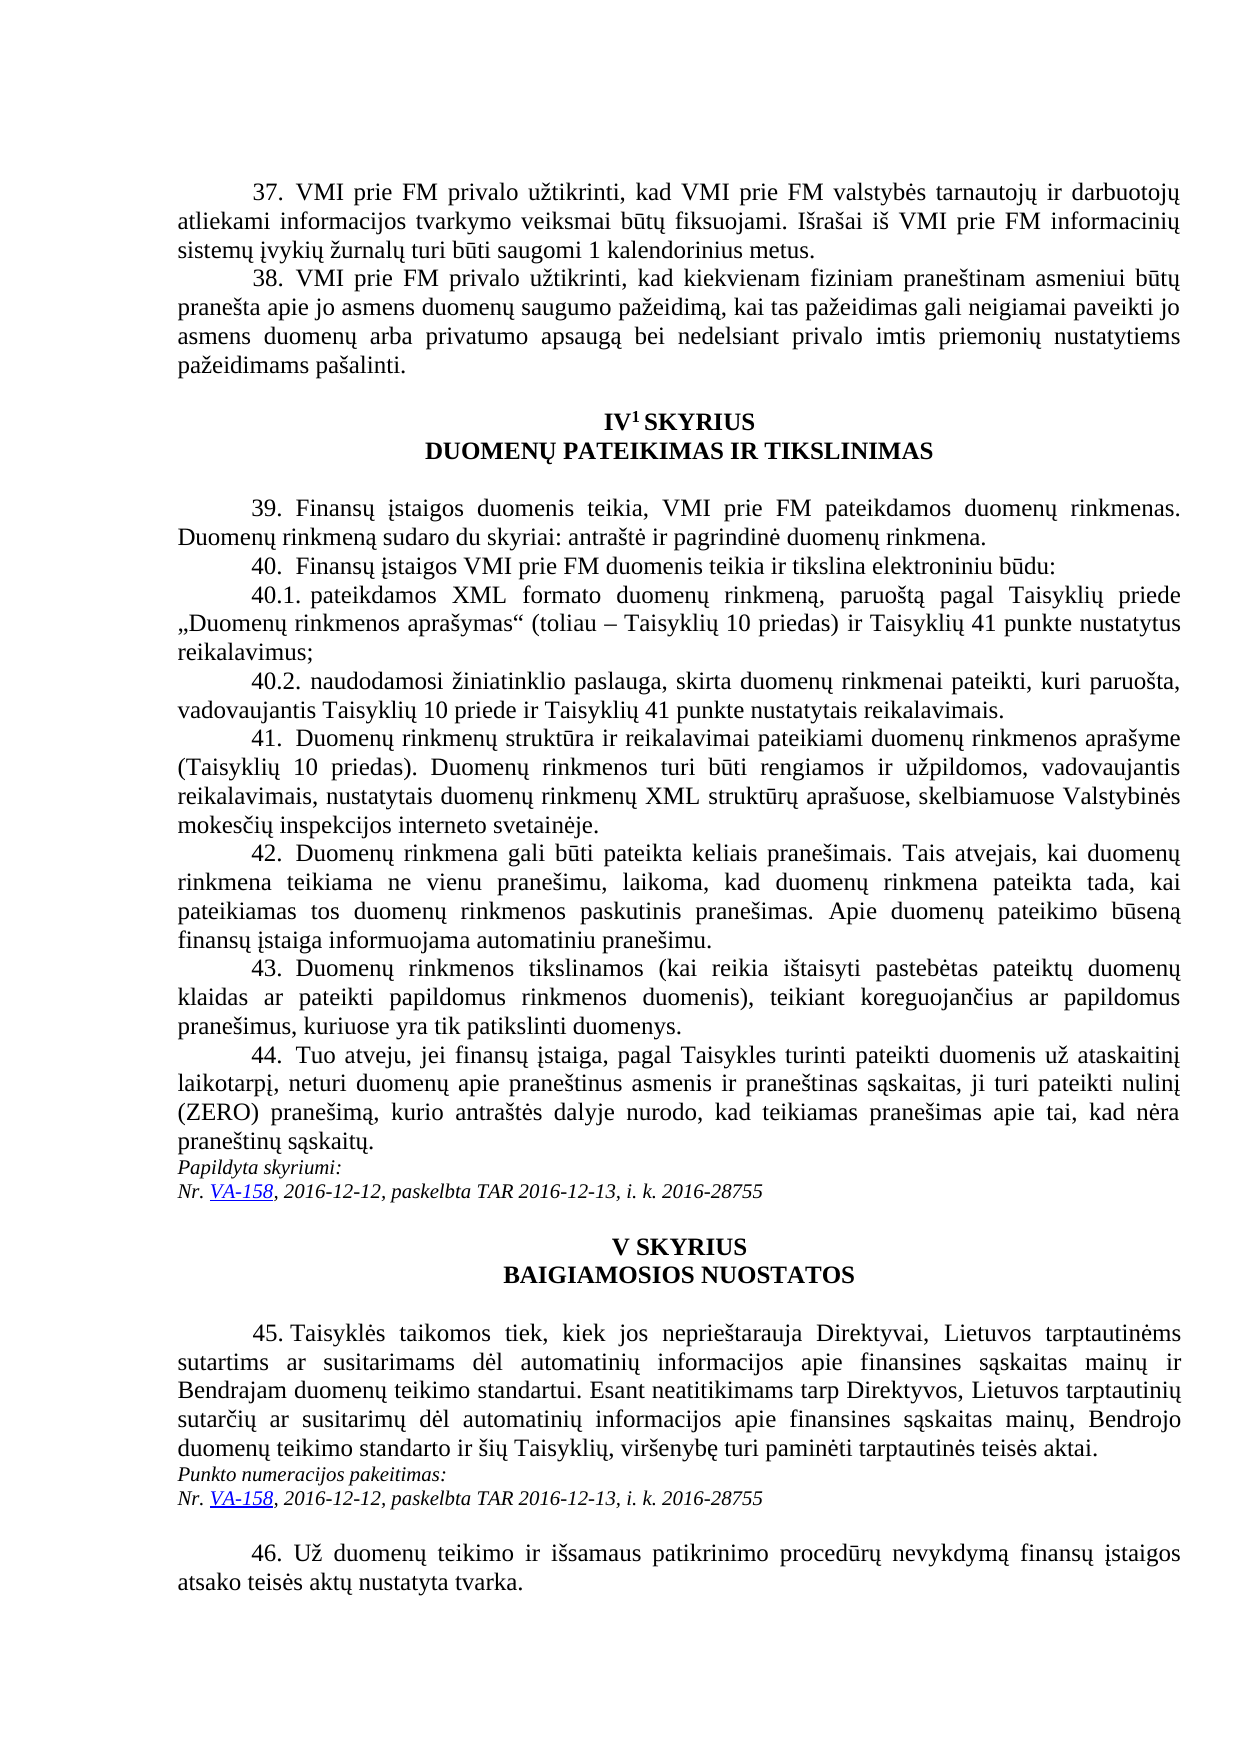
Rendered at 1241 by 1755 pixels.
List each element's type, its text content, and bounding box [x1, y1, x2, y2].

text IV1 SKYRIUS [177, 407, 1181, 436]
text 40.2. naudodamosi žiniatinklio paslauga, skirta duomenų rinkmenai pateikti, kuri paruošta, vadovaujantis Taisyklių 10 priede ir Taisyklių 41 punkte nustatytais reikalavimais. [177, 666, 1181, 723]
text 45. Taisyklės taikomos tiek, kiek jos neprieštarauja Direktyvai, Lietuvos tarptautinėms sutartims ar susitarimams dėl automatinių informacijos apie finansines sąskaitas mainų ir Bendrajam duomenų teikimo standartui. Esant neatitikimams tarp Direktyvos, Lietuvos tarptautinių sutarčių ar susitarimų dėl automatinių informacijos apie finansines sąskaitas mainų, Bendrojo duomenų teikimo standarto ir šių Taisyklių, viršenybę turi paminėti tarptautinės teisės aktai. [177, 1318, 1181, 1462]
text 37. VMI prie FM privalo užtikrinti, kad VMI prie FM valstybės tarnautojų ir darbuotojų atliekami informacijos tvarkymo veiksmai būtų fiksuojami. Išrašai iš VMI prie FM informacinių sistemų įvykių žurnalų turi būti saugomi 1 kalendorinius metus. [177, 177, 1181, 263]
text 38. VMI prie FM privalo užtikrinti, kad kiekvienam fiziniam praneštinam asmeniui būtų pranešta apie jo asmens duomenų saugumo pažeidimą, kai tas pažeidimas gali neigiamai paveikti jo asmens duomenų arba privatumo apsaugą bei nedelsiant privalo imtis priemonių nustatytiems pažeidimams pašalinti. [177, 263, 1181, 378]
text DUOMENŲ PATEIKIMAS IR TIKSLINIMAS [177, 436, 1181, 465]
text 40. Finansų įstaigos VMI prie FM duomenis teikia ir tikslina elektroniniu būdu: [251, 551, 1181, 580]
text 42. Duomenų rinkmena gali būti pateikta keliais pranešimais. Tais atvejais, kai duomenų rinkmena teikiama ne vienu pranešimu, laikoma, kad duomenų rinkmena pateikta tada, kai pateikiamas tos duomenų rinkmenos paskutinis pranešimas. Apie duomenų pateikimo būseną finansų įstaiga informuojama automatiniu pranešimu. [177, 838, 1181, 953]
text 44. Tuo atveju, jei finansų įstaiga, pagal Taisykles turinti pateikti duomenis už ataskaitinį laikotarpį, neturi duomenų apie praneštinus asmenis ir praneštinas sąskaitas, ji turi pateikti nulinį (ZERO) pranešimą, kurio antraštės dalyje nurodo, kad teikiamas pranešimas apie tai, kad nėra praneštinų sąskaitų. [177, 1040, 1181, 1155]
text 43. Duomenų rinkmenos tikslinamos (kai reikia ištaisyti pastebėtas pateiktų duomenų klaidas ar pateikti papildomus rinkmenos duomenis), teikiant koreguojančius ar papildomus pranešimus, kuriuose yra tik patikslinti duomenys. [177, 953, 1181, 1040]
text 41. Duomenų rinkmenų struktūra ir reikalavimai pateikiami duomenų rinkmenos aprašyme (Taisyklių 10 priedas). Duomenų rinkmenos turi būti rengiamos ir užpildomos, vadovaujantis reikalavimais, nustatytais duomenų rinkmenų XML struktūrų aprašuose, skelbiamuose Valstybinės mokesčių inspekcijos interneto svetainėje. [177, 723, 1181, 838]
text Nr. VA-158, 2016-12-12, paskelbta TAR 2016-12-13, i. k. 2016-28755 [177, 1179, 1181, 1203]
text Papildyta skyriumi: [177, 1155, 1181, 1179]
text Nr. VA-158, 2016-12-12, paskelbta TAR 2016-12-13, i. k. 2016-28755 [177, 1486, 1181, 1510]
text 46. Už duomenų teikimo ir išsamaus patikrinimo procedūrų nevykdymą finansų įstaigos atsako teisės aktų nustatyta tvarka. [177, 1538, 1181, 1596]
text V SKYRIUS [177, 1232, 1181, 1260]
text 39. Finansų įstaigos duomenis teikia, VMI prie FM pateikdamos duomenų rinkmenas. Duomenų rinkmeną sudaro du skyriai: antraštė ir pagrindinė duomenų rinkmena. [177, 493, 1181, 551]
text BAIGIAMOSIOS NUOSTATOS [177, 1260, 1181, 1289]
text 40.1. pateikdamos XML formato duomenų rinkmeną, paruoštą pagal Taisyklių priede „Duomenų rinkmenos aprašymas“ (toliau – Taisyklių 10 priedas) ir Taisyklių 41 punkte nustatytus reikalavimus; [177, 580, 1181, 666]
text Punkto numeracijos pakeitimas: [177, 1462, 1181, 1486]
